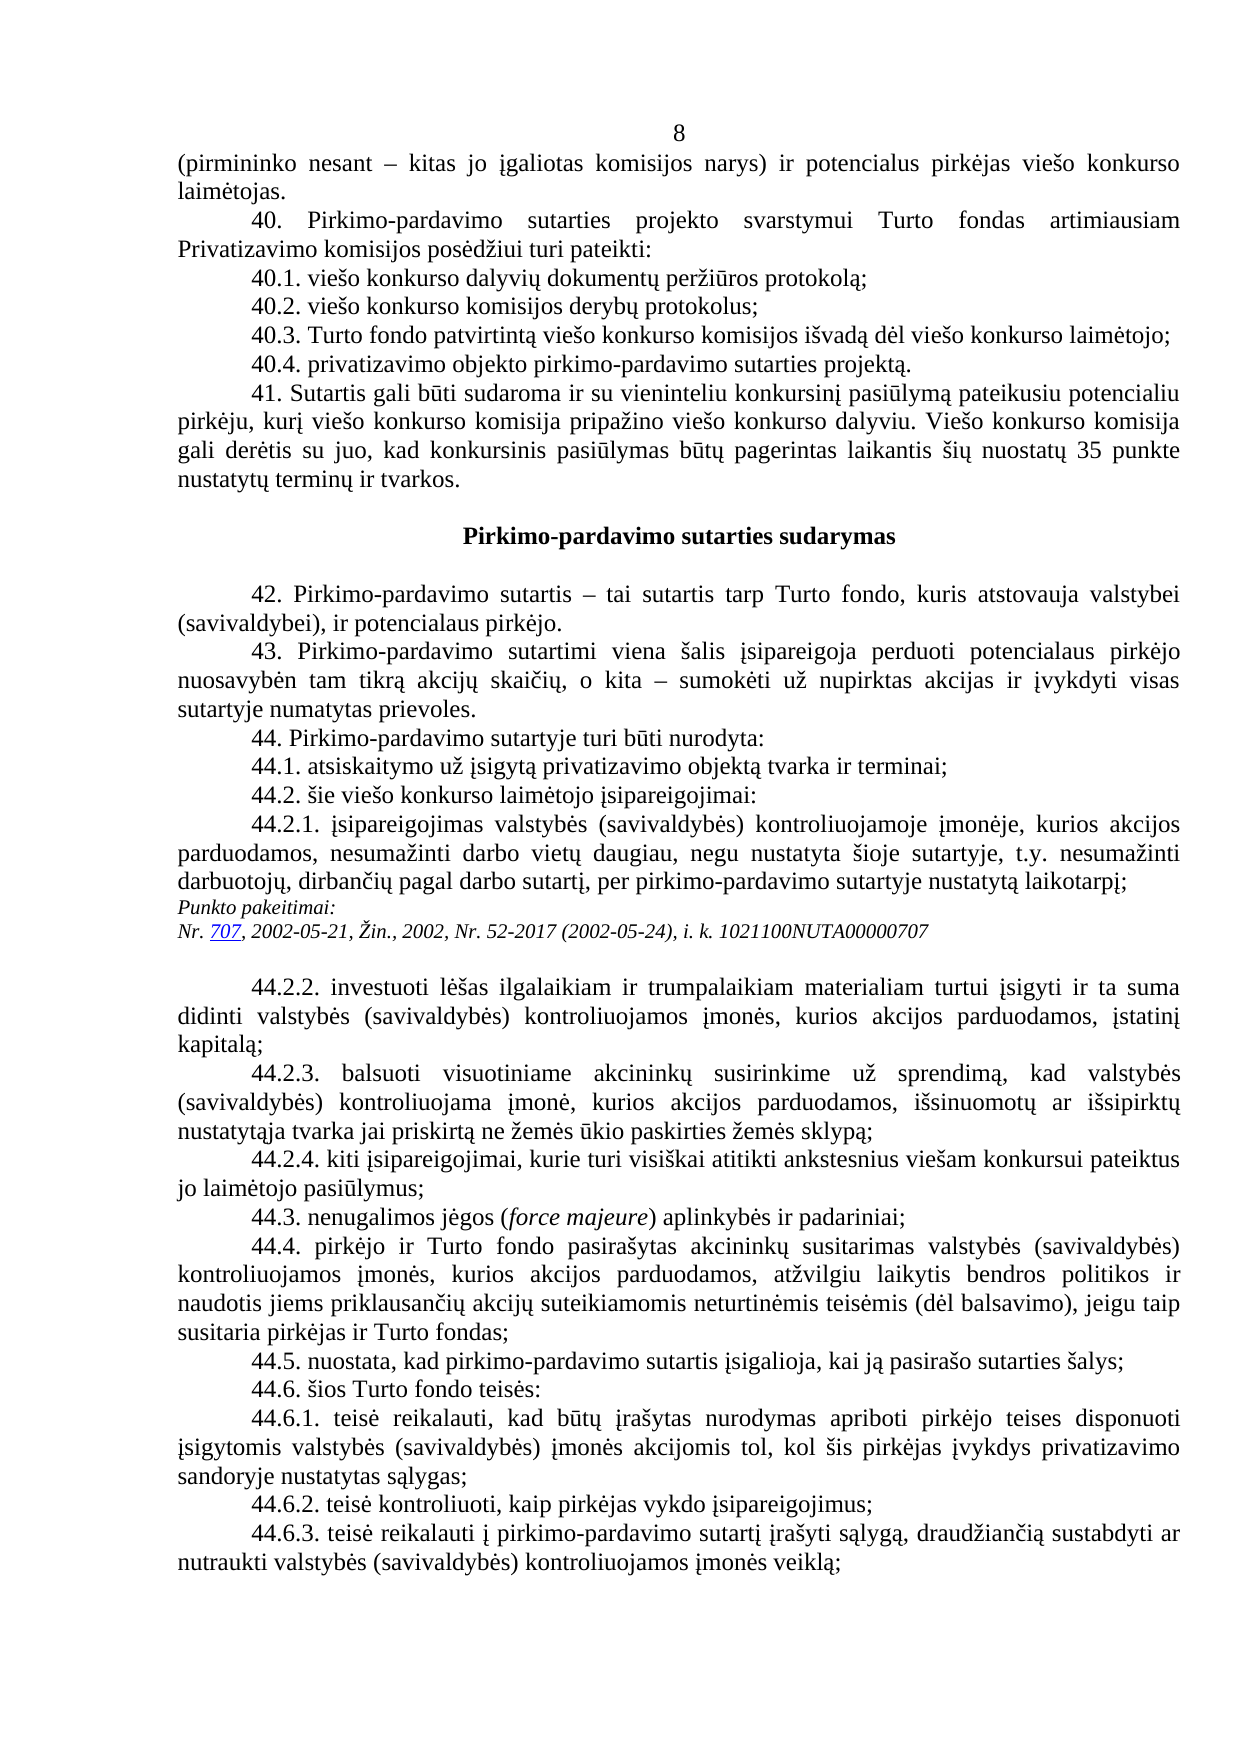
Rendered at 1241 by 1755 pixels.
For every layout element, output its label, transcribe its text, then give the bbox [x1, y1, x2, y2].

text 44.1. atsiskaitymo už įsigytą privatizavimo objektą tvarka ir terminai; [177, 751, 1181, 780]
text (pirmininko nesant – kitas jo įgaliotas komisijos narys) ir potencialus pirkėjas viešo konkurso laimėtojas. [177, 148, 1181, 205]
text 40.2. viešo konkurso komisijos derybų protokolus; [177, 291, 1181, 320]
text 42. Pirkimo-pardavimo sutartis – tai sutartis tarp Turto fondo, kuris atstovauja valstybei (savivaldybei), ir potencialaus pirkėjo. [177, 579, 1181, 636]
text 44.3. nenugalimos jėgos (force majeure) aplinkybės ir padariniai; [177, 1202, 1181, 1231]
text 40. Pirkimo-pardavimo sutarties projekto svarstymui Turto fondas artimiausiam Privatizavimo komisijos posėdžiui turi pateikti: [177, 205, 1181, 263]
text 40.1. viešo konkurso dalyvių dokumentų peržiūros protokolą; [177, 263, 1181, 291]
text 44.6.3. teisė reikalauti į pirkimo-pardavimo sutartį įrašyti sąlygą, draudžiančią sustabdyti ar nutraukti valstybės (savivaldybės) kontroliuojamos įmonės veiklą; [177, 1518, 1181, 1576]
text 44.6.1. teisė reikalauti, kad būtų įrašytas nurodymas apriboti pirkėjo teises disponuoti įsigytomis valstybės (savivaldybės) įmonės akcijomis tol, kol šis pirkėjas įvykdys privatizavimo sandoryje nustatytas sąlygas; [177, 1403, 1181, 1489]
text 44.2. šie viešo konkurso laimėtojo įsipareigojimai: [177, 780, 1181, 809]
text 40.3. Turto fondo patvirtintą viešo konkurso komisijos išvadą dėl viešo konkurso laimėtojo; [177, 320, 1181, 349]
text 44.6. šios Turto fondo teisės: [177, 1374, 1181, 1403]
text Punkto pakeitimai: [177, 895, 1181, 919]
text 44.2.4. kiti įsipareigojimai, kurie turi visiškai atitikti ankstesnius viešam konkursui pateiktus jo laimėtojo pasiūlymus; [177, 1144, 1181, 1202]
text 44.4. pirkėjo ir Turto fondo pasirašytas akcininkų susitarimas valstybės (savivaldybės) kontroliuojamos įmonės, kurios akcijos parduodamos, atžvilgiu laikytis bendros politikos ir naudotis jiems priklausančių akcijų suteikiamomis neturtinėmis teisėmis (dėl balsavimo), jeigu taip susitaria pirkėjas ir Turto fondas; [177, 1231, 1181, 1346]
text Nr. 707, 2002-05-21, Žin., 2002, Nr. 52-2017 (2002-05-24), i. k. 1021100NUTA00000707 [177, 919, 1181, 943]
text 44. Pirkimo-pardavimo sutartyje turi būti nurodyta: [177, 723, 1181, 751]
text 40.4. privatizavimo objekto pirkimo-pardavimo sutarties projektą. [177, 349, 1181, 378]
text 44.2.2. investuoti lėšas ilgalaikiam ir trumpalaikiam materialiam turtui įsigyti ir ta suma didinti valstybės (savivaldybės) kontroliuojamos įmonės, kurios akcijos parduodamos, įstatinį kapitalą; [177, 972, 1181, 1058]
text 44.6.2. teisė kontroliuoti, kaip pirkėjas vykdo įsipareigojimus; [177, 1489, 1181, 1518]
text Pirkimo-pardavimo sutarties sudarymas [177, 521, 1181, 550]
text 43. Pirkimo-pardavimo sutartimi viena šalis įsipareigoja perduoti potencialaus pirkėjo nuosavybėn tam tikrą akcijų skaičių, o kita – sumokėti už nupirktas akcijas ir įvykdyti visas sutartyje numatytas prievoles. [177, 636, 1181, 723]
text 44.2.3. balsuoti visuotiniame akcininkų susirinkime už sprendimą, kad valstybės (savivaldybės) kontroliuojama įmonė, kurios akcijos parduodamos, išsinuomotų ar išsipirktų nustatytąja tvarka jai priskirtą ne žemės ūkio paskirties žemės sklypą; [177, 1058, 1181, 1144]
text 41. Sutartis gali būti sudaroma ir su vieninteliu konkursinį pasiūlymą pateikusiu potencialiu pirkėju, kurį viešo konkurso komisija pripažino viešo konkurso dalyviu. Viešo konkurso komisija gali derėtis su juo, kad konkursinis pasiūlymas būtų pagerintas laikantis šių nuostatų 35 punkte nustatytų terminų ir tvarkos. [177, 378, 1181, 493]
text 44.2.1. įsipareigojimas valstybės (savivaldybės) kontroliuojamoje įmonėje, kurios akcijos parduodamos, nesumažinti darbo vietų daugiau, negu nustatyta šioje sutartyje, t.y. nesumažinti darbuotojų, dirbančių pagal darbo sutartį, per pirkimo-pardavimo sutartyje nustatytą laikotarpį; [177, 809, 1181, 895]
text 44.5. nuostata, kad pirkimo-pardavimo sutartis įsigalioja, kai ją pasirašo sutarties šalys; [177, 1346, 1181, 1374]
